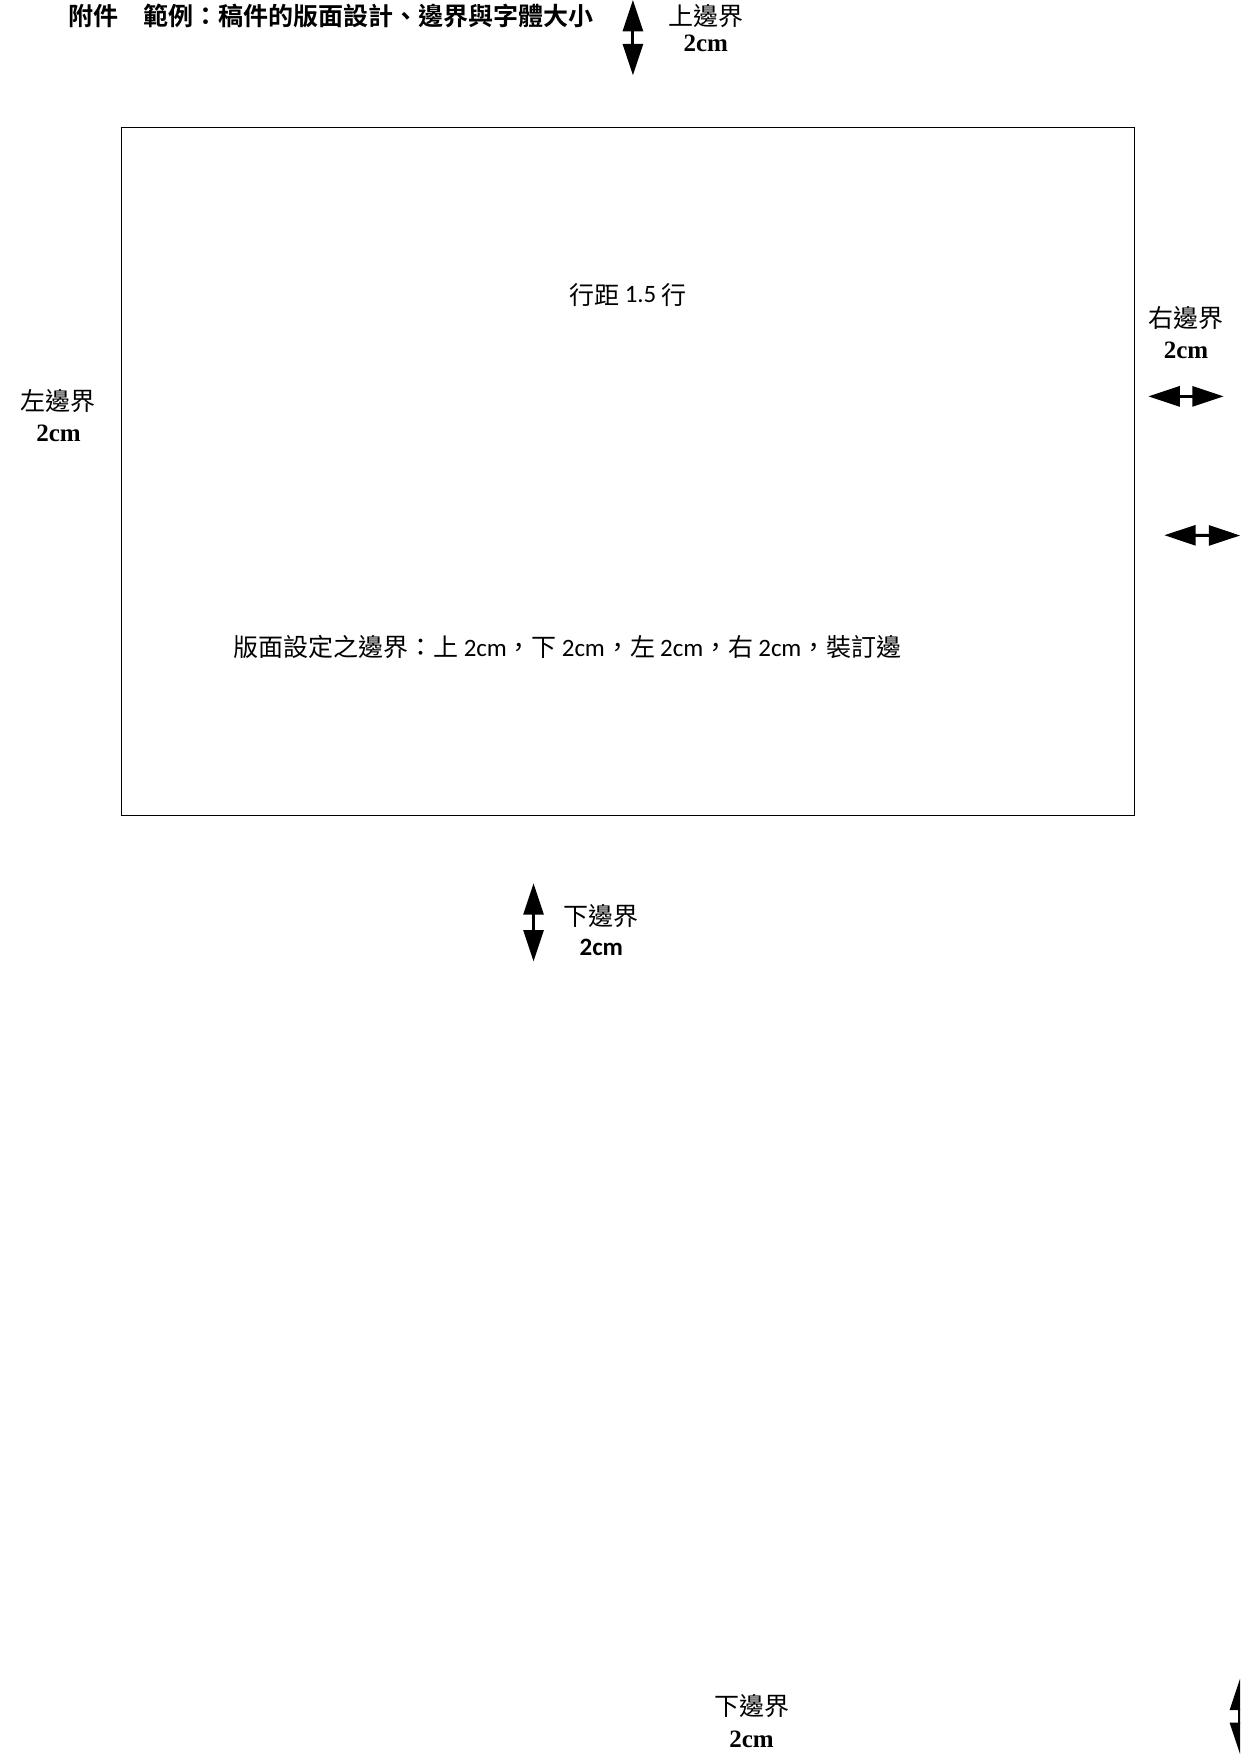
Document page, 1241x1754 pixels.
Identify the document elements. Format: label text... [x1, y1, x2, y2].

text 2cm [659, 31, 752, 56]
text 2cm [1139, 333, 1232, 365]
text 右邊界 [1139, 302, 1232, 333]
text 上邊界 [659, 0, 752, 31]
text 附件 範例：稿件的版面設計、邊界與字體大小 [64, 0, 596, 31]
table_header 置中戲劇與公民教學的相遇：策略、實例與反思 董秀蘭、胡淑華 社會領域課程與教學輔導群副召集人、彰化縣立二水國民中學教師 壹、前言 有效的教學應該連結學生的生活經驗，刺激學生主動參與學習活動，同時藉由其主體經驗的啟發，自我建構有意義的知識（潘文福，2010）；公民科的教學攸關未來公民的養成，更應重視上述主動建構知識與連結生活經驗的學習歷程。可惜的是，面對考試主導的升學制度與有限的授課時數，公民科教學容易演變為「以教師為中心」的型態，關注於「老師教完教科書內容」，而非學生自主學習和問題解決能力的培養。此外，教科書內容組織龐雜，偏重理論層次，充斥過多艱澀專有名詞，使得連結生活經驗、主動建構知識的學習，更難以實現。 行距1.5行 版面設定之邊界：上2cm，下2cm，左2cm，右2cm，裝訂邊 [122, 128, 1134, 814]
